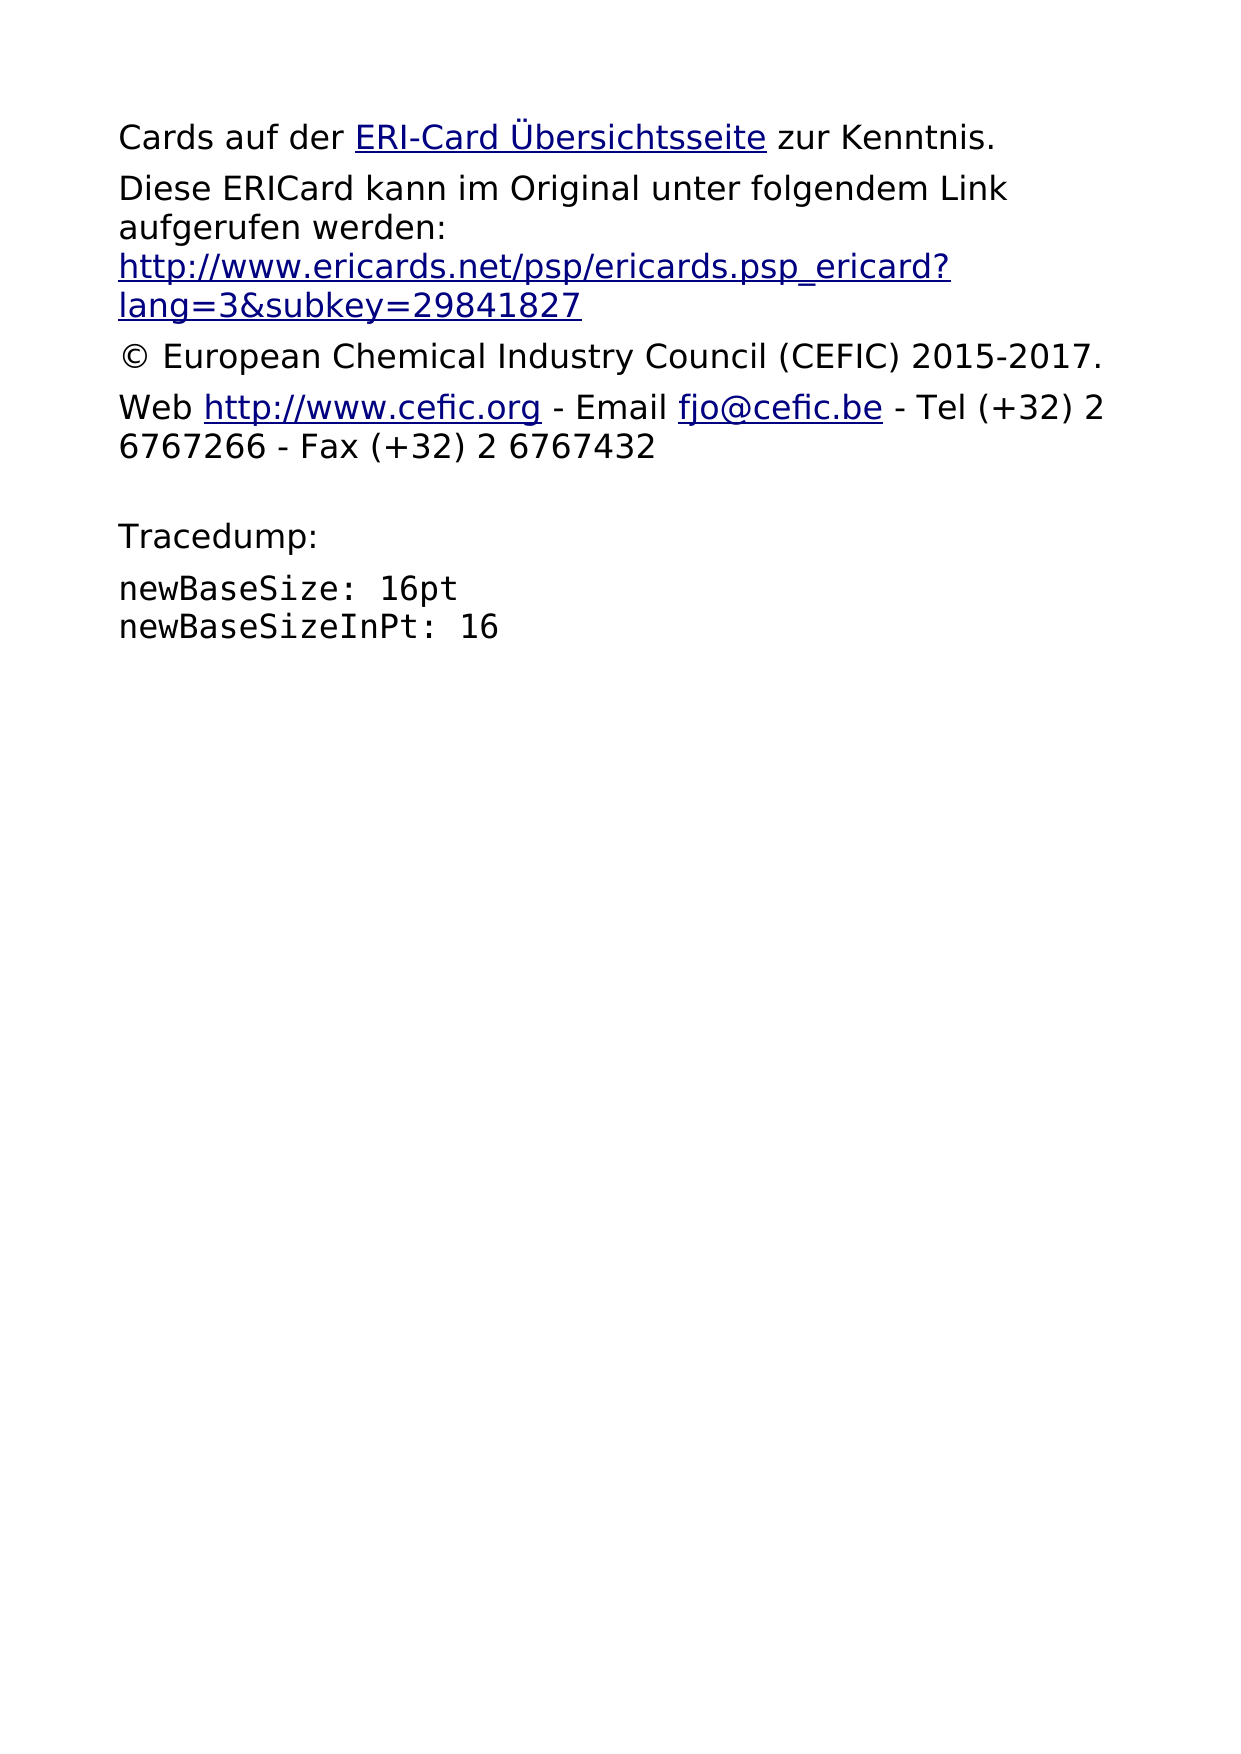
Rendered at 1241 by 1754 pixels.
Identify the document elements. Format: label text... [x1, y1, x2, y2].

text Web http://www.cefic.org - Email fjo@cefic.be - Tel (+32) 2 6767266 - Fax (+32) 2 6767432 [118, 389, 1122, 466]
text Tracedump: [118, 479, 1122, 557]
text newBaseSize: 16pt newBaseSizeInPt: 16 [118, 569, 1122, 647]
text Cards auf der ERI-Card Übersichtsseite zur Kenntnis. [118, 118, 1122, 157]
text © European Chemical Industry Council (CEFIC) 2015-2017. [118, 337, 1122, 376]
text Diese ERICard kann im Original unter folgendem Link aufgerufen werden: http://www.ericards.net/psp/ericards.psp_ericard?lang=3&subkey=29841827 [118, 169, 1122, 325]
